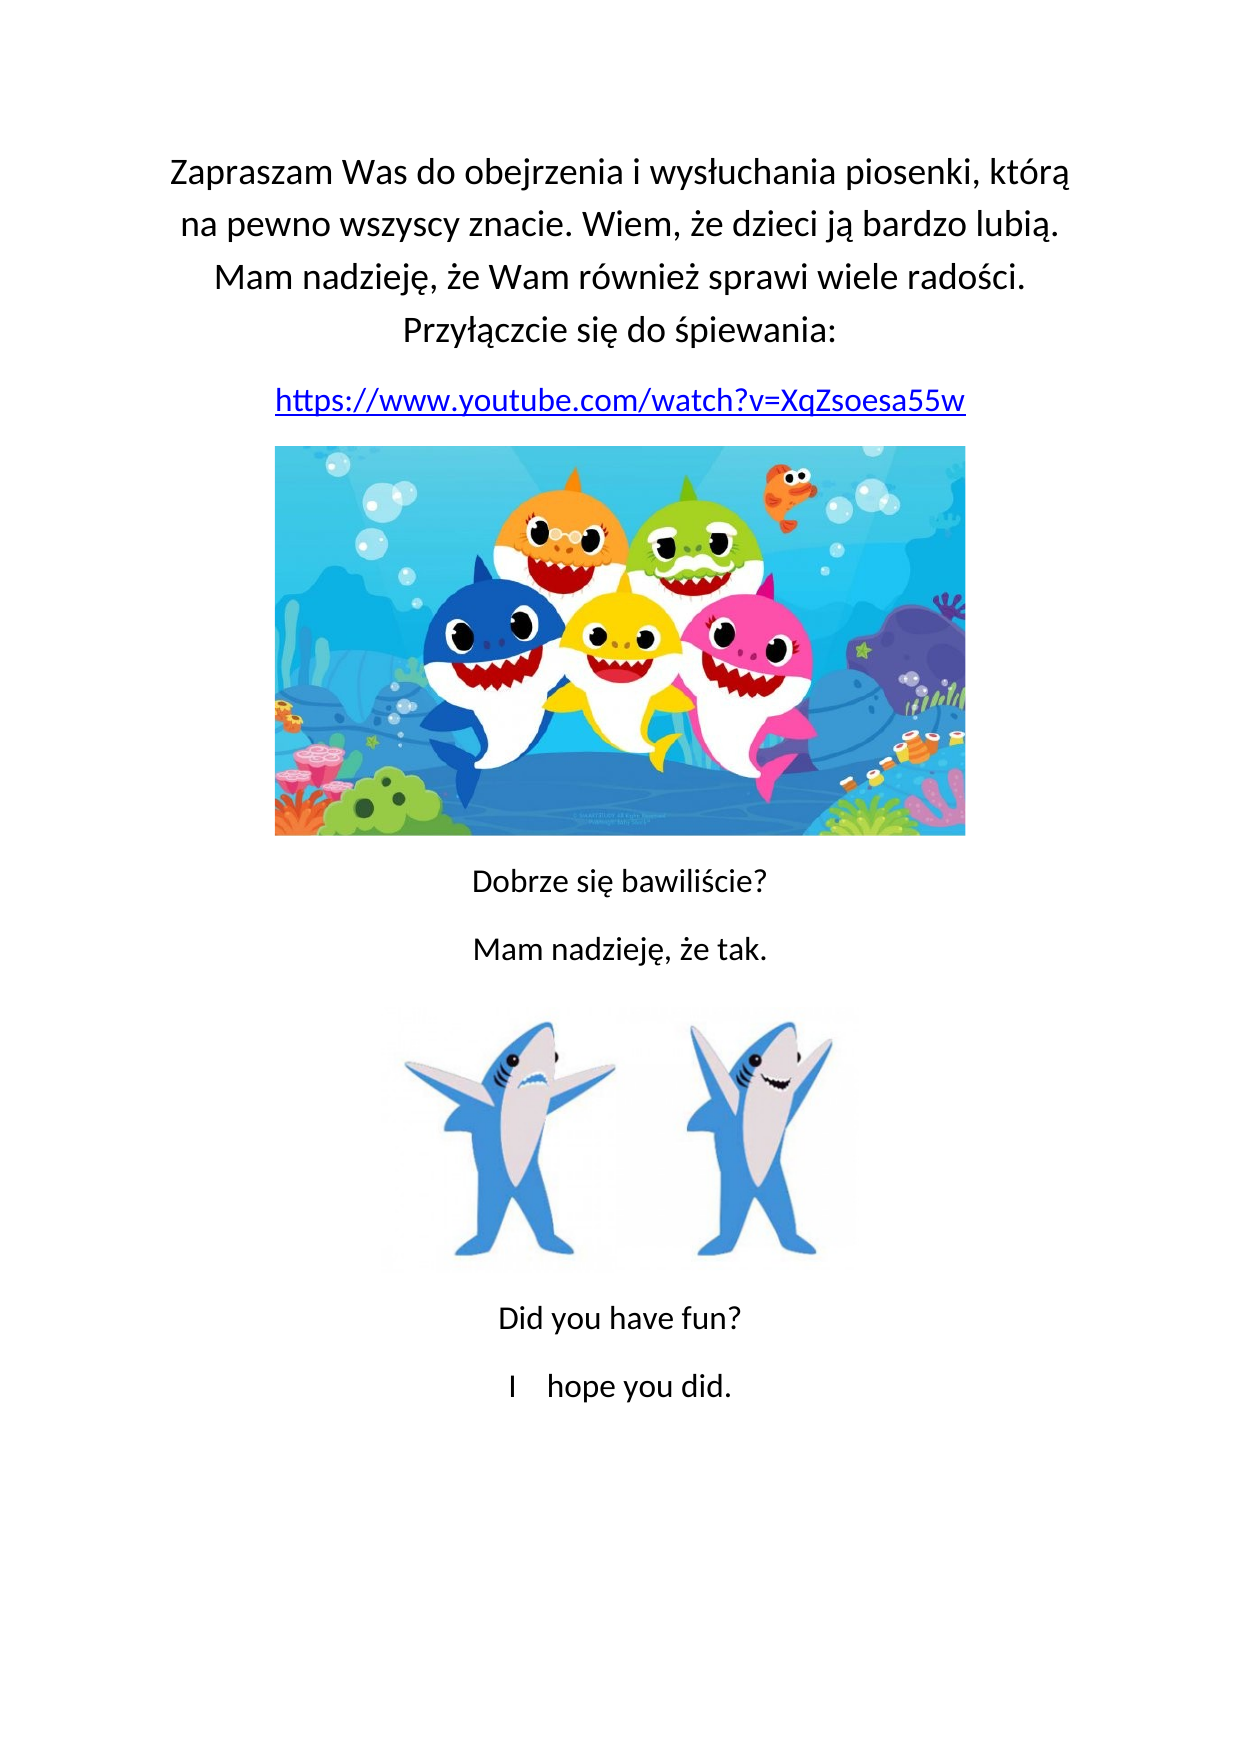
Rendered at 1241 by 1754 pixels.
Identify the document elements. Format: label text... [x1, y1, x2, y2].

text https://www.youtube.com/watch?v=XqZsoesa55w [148, 379, 1093, 420]
text Dobrze się bawiliście? [148, 860, 1093, 901]
text Mam nadzieję, że tak. [148, 928, 1093, 969]
text Did you have fun? [148, 1297, 1093, 1338]
picture [274, 446, 966, 836]
picture [381, 995, 860, 1273]
text Zapraszam Was do obejrzenia i wysłuchania piosenki, którą na pewno wszyscy znacie. Wiem, że dzieci ją bardzo lubią. Mam nadzieję, że Wam również sprawi wiele radości. Przyłączcie się do śpiewania: [148, 148, 1093, 352]
text I hope you did. [148, 1365, 1093, 1406]
